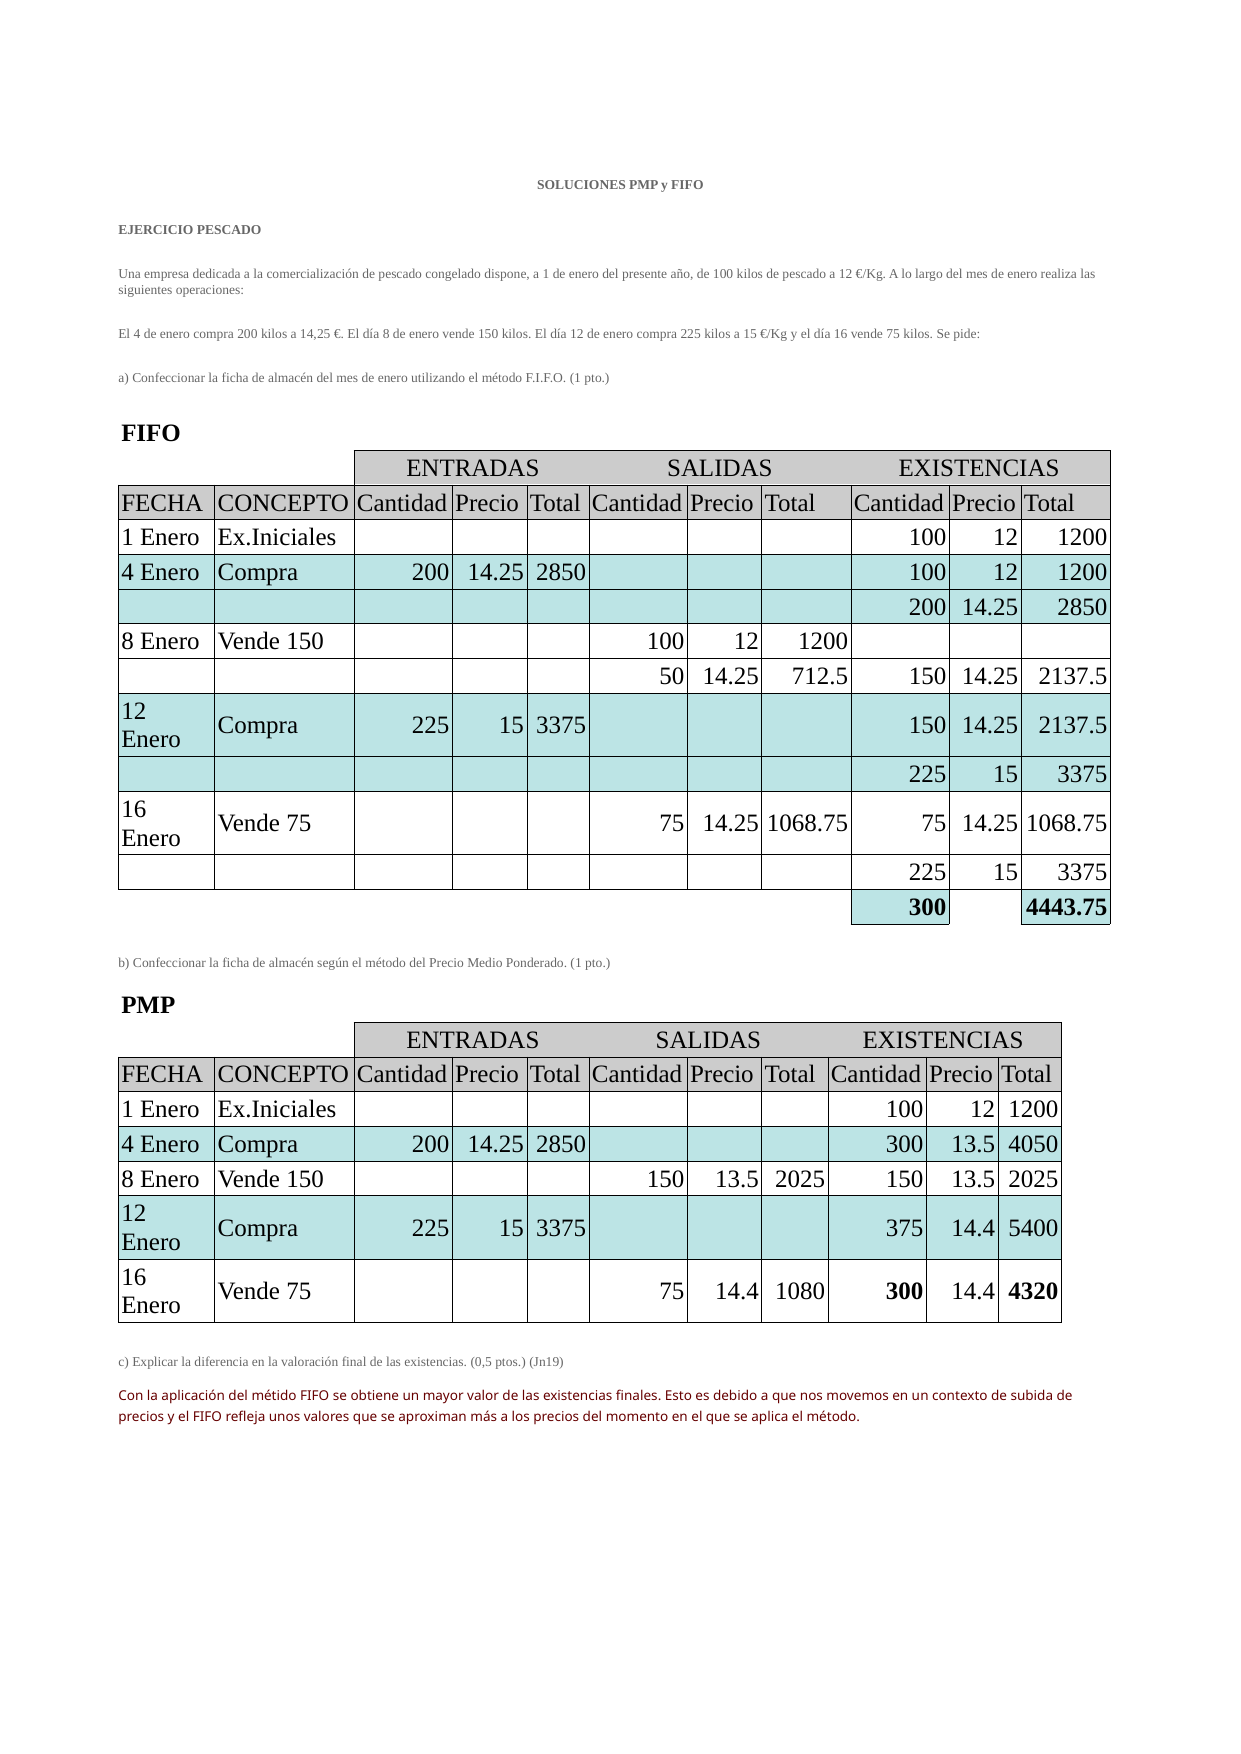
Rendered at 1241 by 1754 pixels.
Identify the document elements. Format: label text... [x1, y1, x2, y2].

table_cell 225 [852, 855, 949, 889]
table_cell 2850 [528, 1127, 589, 1161]
table_cell Precio [950, 486, 1021, 519]
table_cell CONCEPTO [215, 1058, 354, 1091]
table_header [527, 987, 589, 1022]
table_cell CONCEPTO [215, 486, 354, 519]
table_cell 2850 [1022, 590, 1110, 623]
table_cell FECHA [119, 1058, 214, 1091]
table_cell 13,5 [927, 1162, 998, 1195]
table_cell 100 [852, 555, 949, 589]
table_cell [355, 1162, 452, 1195]
table_cell [590, 1092, 687, 1126]
table_cell [215, 450, 354, 484]
table_cell [688, 1127, 761, 1161]
table_cell [355, 855, 452, 889]
table_cell [688, 855, 761, 889]
table_cell [453, 1260, 527, 1322]
table_cell 3375 [528, 1196, 589, 1259]
table_cell [118, 890, 214, 924]
table_cell [354, 890, 452, 924]
table_cell 14,25 [688, 792, 761, 854]
table_cell EXISTENCIAS [851, 451, 1110, 484]
table_cell Precio [453, 1058, 527, 1091]
table_cell [355, 757, 452, 791]
table_cell [215, 590, 354, 623]
table_cell [453, 624, 527, 658]
table_cell 2850 [528, 555, 589, 589]
table_cell [528, 1260, 589, 1322]
table_cell 100 [590, 624, 687, 658]
table_cell 75 [590, 1260, 687, 1322]
table_cell [215, 890, 354, 924]
table_cell [688, 1092, 761, 1126]
table_cell [762, 855, 851, 889]
table_cell [453, 855, 527, 889]
table_header [687, 987, 761, 1022]
table_cell [119, 590, 214, 623]
table_cell [687, 890, 761, 924]
table_cell 4 Enero [119, 555, 214, 589]
table_cell 1 Enero [119, 520, 214, 554]
table_cell 1200 [1022, 520, 1110, 554]
table_cell 12 [688, 624, 761, 658]
table_cell [688, 590, 761, 623]
table_cell [215, 1022, 354, 1057]
table_cell [950, 624, 1021, 658]
table_cell [528, 1092, 589, 1126]
table_cell 15 [950, 757, 1021, 791]
table_cell [762, 1092, 828, 1126]
table_cell [590, 757, 687, 791]
table_cell EXISTENCIAS [828, 1023, 1061, 1057]
table_cell Compra [215, 1196, 354, 1259]
table_cell 15 [453, 694, 527, 756]
table_cell Total [762, 486, 851, 519]
table_header [828, 987, 926, 1022]
table_cell Cantidad [852, 486, 949, 519]
table_header [1021, 415, 1110, 450]
table_cell 300 [829, 1127, 926, 1161]
table_cell 1200 [762, 624, 851, 658]
table_cell 14,4 [688, 1260, 761, 1322]
table_cell [852, 624, 949, 658]
text SOLUCIONES PMP y FIFO [118, 176, 1122, 192]
table_cell [590, 855, 687, 889]
table_cell [215, 757, 354, 791]
table_cell Vende 150 [215, 624, 354, 658]
table_cell Total [999, 1058, 1061, 1091]
table_cell [590, 1196, 687, 1259]
table_cell [528, 659, 589, 693]
table_cell [762, 757, 851, 791]
table_cell 75 [852, 792, 949, 854]
table_cell [453, 1162, 527, 1195]
table_cell [453, 520, 527, 554]
table_cell 225 [852, 757, 949, 791]
table_header [354, 415, 452, 450]
table_cell Precio [688, 1058, 761, 1091]
table_header [215, 987, 354, 1022]
table_cell [761, 890, 851, 924]
table_cell Precio [688, 486, 761, 519]
table_cell [528, 757, 589, 791]
table_cell 3375 [1022, 757, 1110, 791]
table_cell [688, 1196, 761, 1259]
table_cell 12 [950, 520, 1021, 554]
table_cell 300 [829, 1260, 926, 1322]
table_cell Precio [927, 1058, 998, 1091]
table_cell [453, 792, 527, 854]
table_cell 8 Enero [119, 624, 214, 658]
text EJERCICIO PESCADO Una empresa dedicada a la comercialización de pescado congelado dispone, a 1 de enero del presente año, de 100 kilos de pescado a 12 €/Kg. A lo largo del mes de enero realiza las siguientes operaciones: El 4 de enero compra 200 kilos a 14,25 €. El día 8 de enero vende 150 kilos. El día 12 de enero compra 225 kilos a 15 €/Kg y el día 16 vende 75 kilos. Se pide: a) Confeccionar la ficha de almacén del mes de enero utilizando el método F.I.F.O. (1 pto.) [118, 221, 1122, 386]
table_cell 1200 [999, 1092, 1061, 1126]
table_cell [119, 659, 214, 693]
table_cell 2137,5 [1022, 659, 1110, 693]
table_cell [688, 555, 761, 589]
table_cell 100 [829, 1092, 926, 1126]
table_cell 75 [590, 792, 687, 854]
table_cell [215, 855, 354, 889]
table_cell 4 Enero [119, 1127, 214, 1161]
table_cell 13,5 [927, 1127, 998, 1161]
table_cell [590, 555, 687, 589]
table_cell [762, 555, 851, 589]
table_cell [355, 1092, 452, 1126]
table_cell 16 Enero [119, 792, 214, 854]
table_cell [527, 890, 589, 924]
table_cell Compra [215, 1127, 354, 1161]
table_cell SALIDAS [589, 1023, 828, 1057]
table_cell [688, 757, 761, 791]
table_cell [119, 855, 214, 889]
table_cell 5400 [999, 1196, 1061, 1259]
table_cell [453, 590, 527, 623]
table_cell 200 [852, 590, 949, 623]
table_cell [355, 792, 452, 854]
table_cell 14,4 [927, 1196, 998, 1259]
table_cell 14,25 [950, 792, 1021, 854]
table_cell [762, 694, 851, 756]
table_header PMP [118, 987, 214, 1022]
table_cell 150 [852, 659, 949, 693]
table_cell 12 Enero [119, 1196, 214, 1259]
table_cell Cantidad [590, 1058, 687, 1091]
table_cell [453, 1092, 527, 1126]
table_cell 16 Enero [119, 1260, 214, 1322]
table_cell [590, 590, 687, 623]
table_cell Total [762, 1058, 828, 1091]
table_cell 375 [829, 1196, 926, 1259]
table_cell [528, 792, 589, 854]
table_header [926, 987, 998, 1022]
table_header [527, 415, 589, 450]
table_cell 14,25 [950, 659, 1021, 693]
table_cell 50 [590, 659, 687, 693]
table_cell 2137,5 [1022, 694, 1110, 756]
table_cell [355, 590, 452, 623]
table_cell [528, 520, 589, 554]
table_header [354, 987, 452, 1022]
table_cell [528, 624, 589, 658]
table_cell [688, 694, 761, 756]
table_cell Cantidad [355, 1058, 452, 1091]
table_cell 14,25 [688, 659, 761, 693]
table_cell 14,25 [453, 1127, 527, 1161]
table_cell 4050 [999, 1127, 1061, 1161]
table_cell 225 [355, 694, 452, 756]
table_cell FECHA [119, 486, 214, 519]
text [118, 1542, 1122, 1603]
table_header [949, 415, 1021, 450]
text c) Explicar la diferencia en la valoración final de las existencias. (0,5 ptos.) (Jn19) [118, 1322, 1122, 1369]
table_cell [452, 890, 527, 924]
table_cell [118, 450, 214, 484]
table_cell [762, 520, 851, 554]
table_cell Total [1022, 486, 1110, 519]
table_cell 3375 [528, 694, 589, 756]
table_cell 12 [927, 1092, 998, 1126]
table_cell 225 [355, 1196, 452, 1259]
table_cell Precio [453, 486, 527, 519]
table_cell Ex.Iniciales [215, 1092, 354, 1126]
table_cell 1080 [762, 1260, 828, 1322]
table_cell 150 [590, 1162, 687, 1195]
table_cell 4443,75 [1022, 890, 1110, 924]
table_cell [118, 1022, 214, 1057]
table_cell 3375 [1022, 855, 1110, 889]
table_cell 14,25 [453, 555, 527, 589]
table_header [761, 415, 851, 450]
table_cell Cantidad [355, 486, 452, 519]
table_cell 712,5 [762, 659, 851, 693]
table_cell 100 [852, 520, 949, 554]
table_cell [355, 520, 452, 554]
table_cell 15 [950, 855, 1021, 889]
table_cell Vende 150 [215, 1162, 354, 1195]
table_cell 2025 [762, 1162, 828, 1195]
table_cell [590, 694, 687, 756]
table_cell [590, 1127, 687, 1161]
table_cell 150 [852, 694, 949, 756]
table_cell Compra [215, 555, 354, 589]
table_cell 1068,75 [1022, 792, 1110, 854]
text b) Confeccionar la ficha de almacén según el método del Precio Medio Ponderado. (1 pto.) [118, 924, 1122, 970]
table_cell 13,5 [688, 1162, 761, 1195]
table_header [851, 415, 949, 450]
table_cell [589, 890, 687, 924]
table_header [589, 415, 687, 450]
table_cell Vende 75 [215, 1260, 354, 1322]
table_header [452, 415, 527, 450]
table_cell [950, 890, 1021, 924]
table_header [215, 415, 354, 450]
table_cell [762, 1196, 828, 1259]
table_cell 150 [829, 1162, 926, 1195]
table_cell 2025 [999, 1162, 1061, 1195]
table_cell [528, 590, 589, 623]
table_cell 1 Enero [119, 1092, 214, 1126]
table_cell [528, 855, 589, 889]
table_cell [1022, 624, 1110, 658]
table_header [589, 987, 687, 1022]
text Con la aplicación del métido FIFO se obtiene un mayor valor de las existencias finales. Esto es debido a que nos movemos en un contexto de subida de precios y el FIFO refleja unos valores que se aproximan más a los precios del momento en el que se aplica el método. [118, 1386, 1122, 1425]
table_cell [762, 590, 851, 623]
table_cell 12 Enero [119, 694, 214, 756]
table_cell Total [528, 1058, 589, 1091]
table_cell 14,25 [950, 694, 1021, 756]
table_cell [453, 659, 527, 693]
table_cell [590, 520, 687, 554]
table_cell 200 [355, 1127, 452, 1161]
table_cell [453, 757, 527, 791]
table_cell SALIDAS [589, 451, 851, 484]
table_cell [355, 624, 452, 658]
table_header FIFO [118, 415, 214, 450]
table_cell 200 [355, 555, 452, 589]
table_cell [762, 1127, 828, 1161]
table_cell Ex.Iniciales [215, 520, 354, 554]
table_cell 8 Enero [119, 1162, 214, 1195]
table_cell Cantidad [590, 486, 687, 519]
table_cell [215, 659, 354, 693]
table_cell Vende 75 [215, 792, 354, 854]
table_header [452, 987, 527, 1022]
table_cell [688, 520, 761, 554]
table_cell 14,25 [950, 590, 1021, 623]
table_header [687, 415, 761, 450]
table_cell ENTRADAS [355, 451, 589, 484]
table_cell 14,4 [927, 1260, 998, 1322]
table_cell 1200 [1022, 555, 1110, 589]
table_cell 4320 [999, 1260, 1061, 1322]
table_header [761, 987, 828, 1022]
table_cell Total [528, 486, 589, 519]
table_cell [355, 659, 452, 693]
table_cell 15 [453, 1196, 527, 1259]
table_cell Compra [215, 694, 354, 756]
table_cell [528, 1162, 589, 1195]
table_cell 12 [950, 555, 1021, 589]
table_cell [119, 757, 214, 791]
table_cell 1068,75 [762, 792, 851, 854]
table_cell ENTRADAS [355, 1023, 589, 1057]
table_cell 300 [852, 890, 949, 924]
table_header [998, 987, 1061, 1022]
table_cell [355, 1260, 452, 1322]
table_cell Cantidad [829, 1058, 926, 1091]
